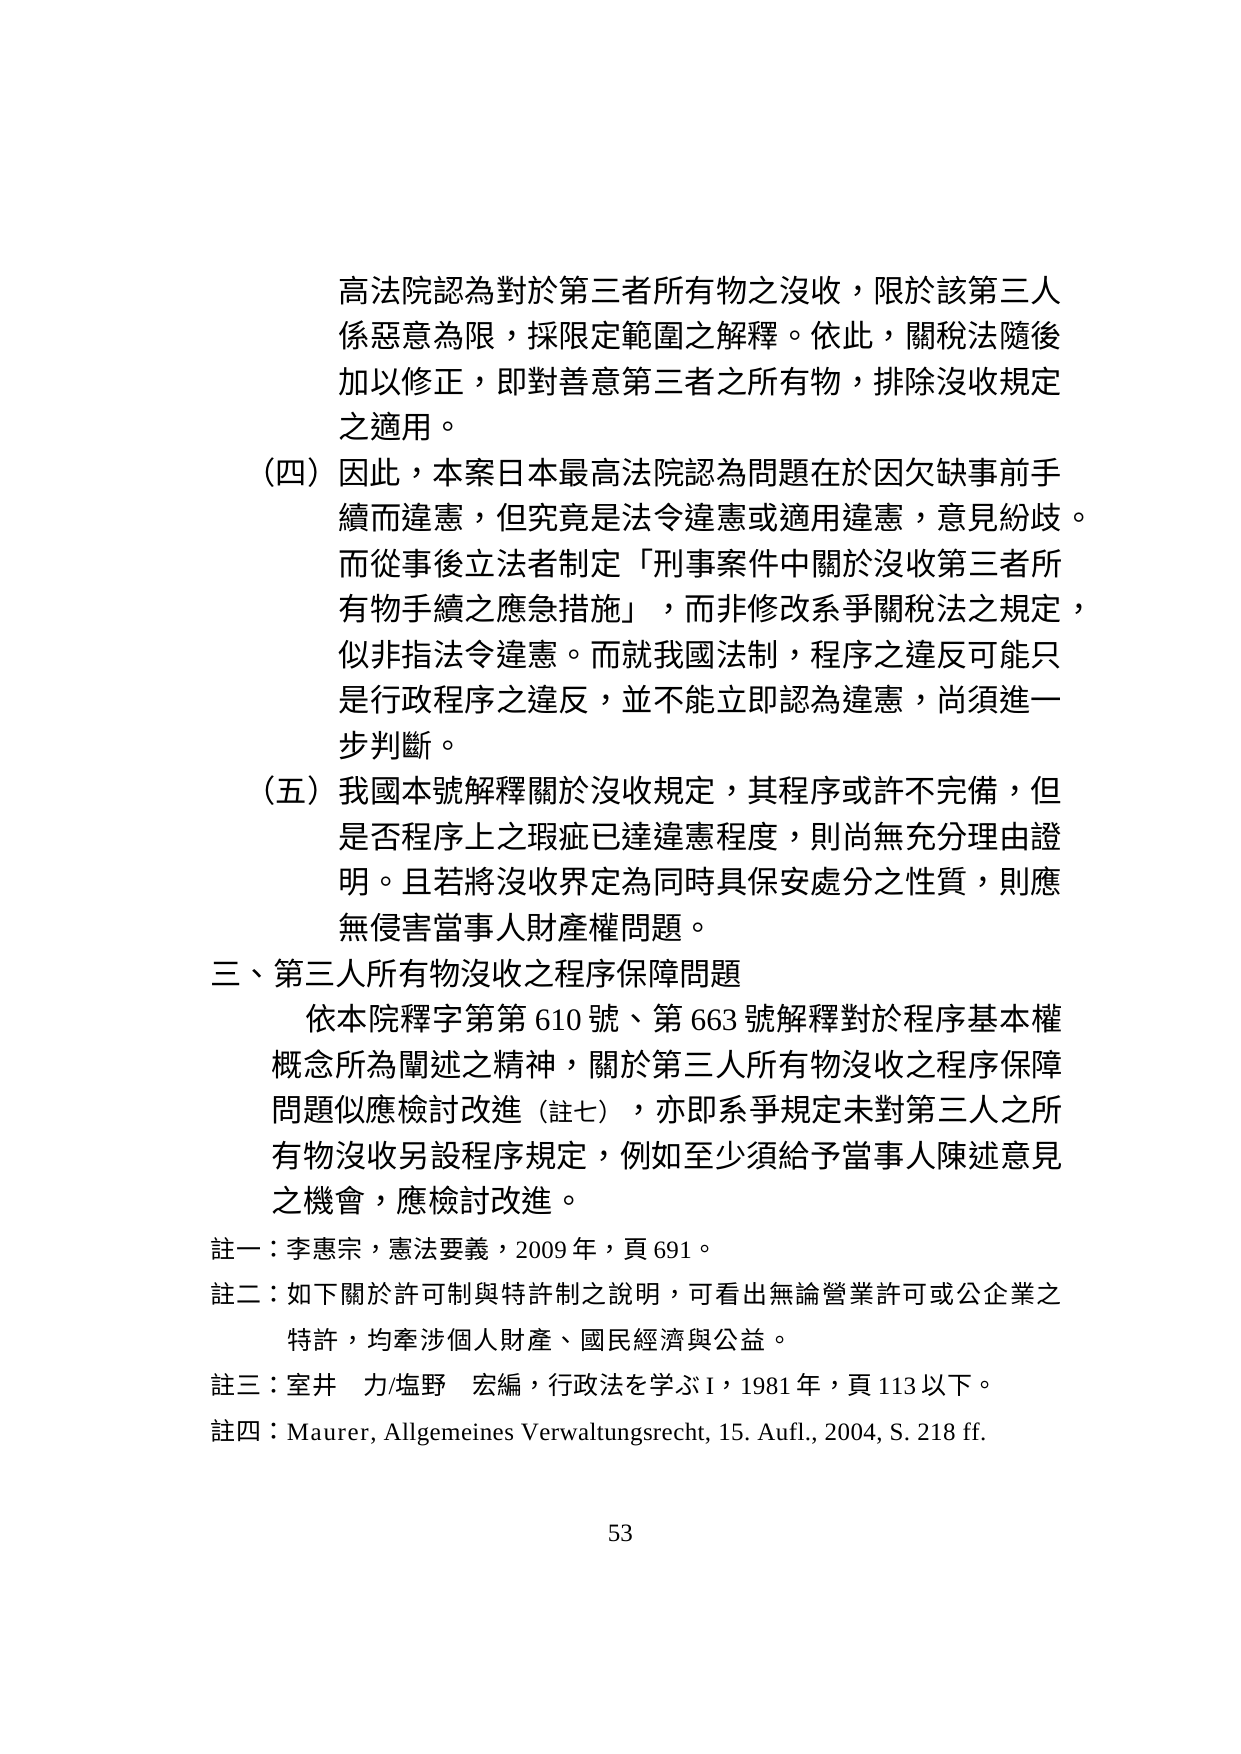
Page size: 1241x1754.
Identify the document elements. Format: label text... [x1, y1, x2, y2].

text 註二：如下關於許可制與特許制之說明，可看出無論營業許可或公企業之特許，均牽涉個人財產、國民經濟與公益。 [210, 1267, 1063, 1358]
text （四）因此，本案日本最高法院認為問題在於因欠缺事前手續而違憲，但究竟是法令違憲或適用違憲，意見紛歧。而從事後立法者制定「刑事案件中關於沒收第三者所有物手續之應急措施」，而非修改系爭關稅法之規定，似非指法令違憲。而就我國法制，程序之違反可能只是行政程序之違反，並不能立即認為違憲，尚須進一步判斷。 [244, 448, 1063, 767]
text 依本院釋字第第610號、第663號解釋對於程序基本權概念所為闡述之精神，關於第三人所有物沒收之程序保障問題似應檢討改進（註七），亦即系爭規定未對第三人之所有物沒收另設程序規定，例如至少須給予當事人陳述意見之機會，應檢討改進。 [272, 994, 1063, 1222]
text 三、第三人所有物沒收之程序保障問題 [210, 949, 1063, 994]
text （五）我國本號解釋關於沒收規定，其程序或許不完備，但是否程序上之瑕疵已達違憲程度，則尚無充分理由證明。且若將沒收界定為同時具保安處分之性質，則應無侵害當事人財產權問題。 [244, 767, 1063, 949]
text 註四：Maurer, Allgemeines Verwaltungsrecht, 15. Aufl., 2004, S. 218 ff. [210, 1404, 1063, 1449]
text 註一：李惠宗，憲法要義，2009年，頁691。 [210, 1222, 1063, 1267]
text 註三：室井 力/塩野 宏編，行政法を学ぶI，1981年，頁113以下。 [210, 1358, 1063, 1404]
text （三）本判決作出之前，實務上對於被沒收之物所有者之第三人，若不問其惡意、善意情狀一律加以沒收之情況，曾受批評。1957年11月27日最高法院判決認為：「沒收物所有者之第三人，……對於犯罪行為事先不知情，亦即善意之情況，……其屬於第三人所有之貨物或船舶被沒收時，違反憲法第二十九條。」換言之，最高法院認為對於第三者所有物之沒收，限於該第三人係惡意為限，採限定範圍之解釋。依此，關稅法隨後加以修正，即對善意第三者之所有物，排除沒收規定之適用。 [244, 266, 1063, 448]
